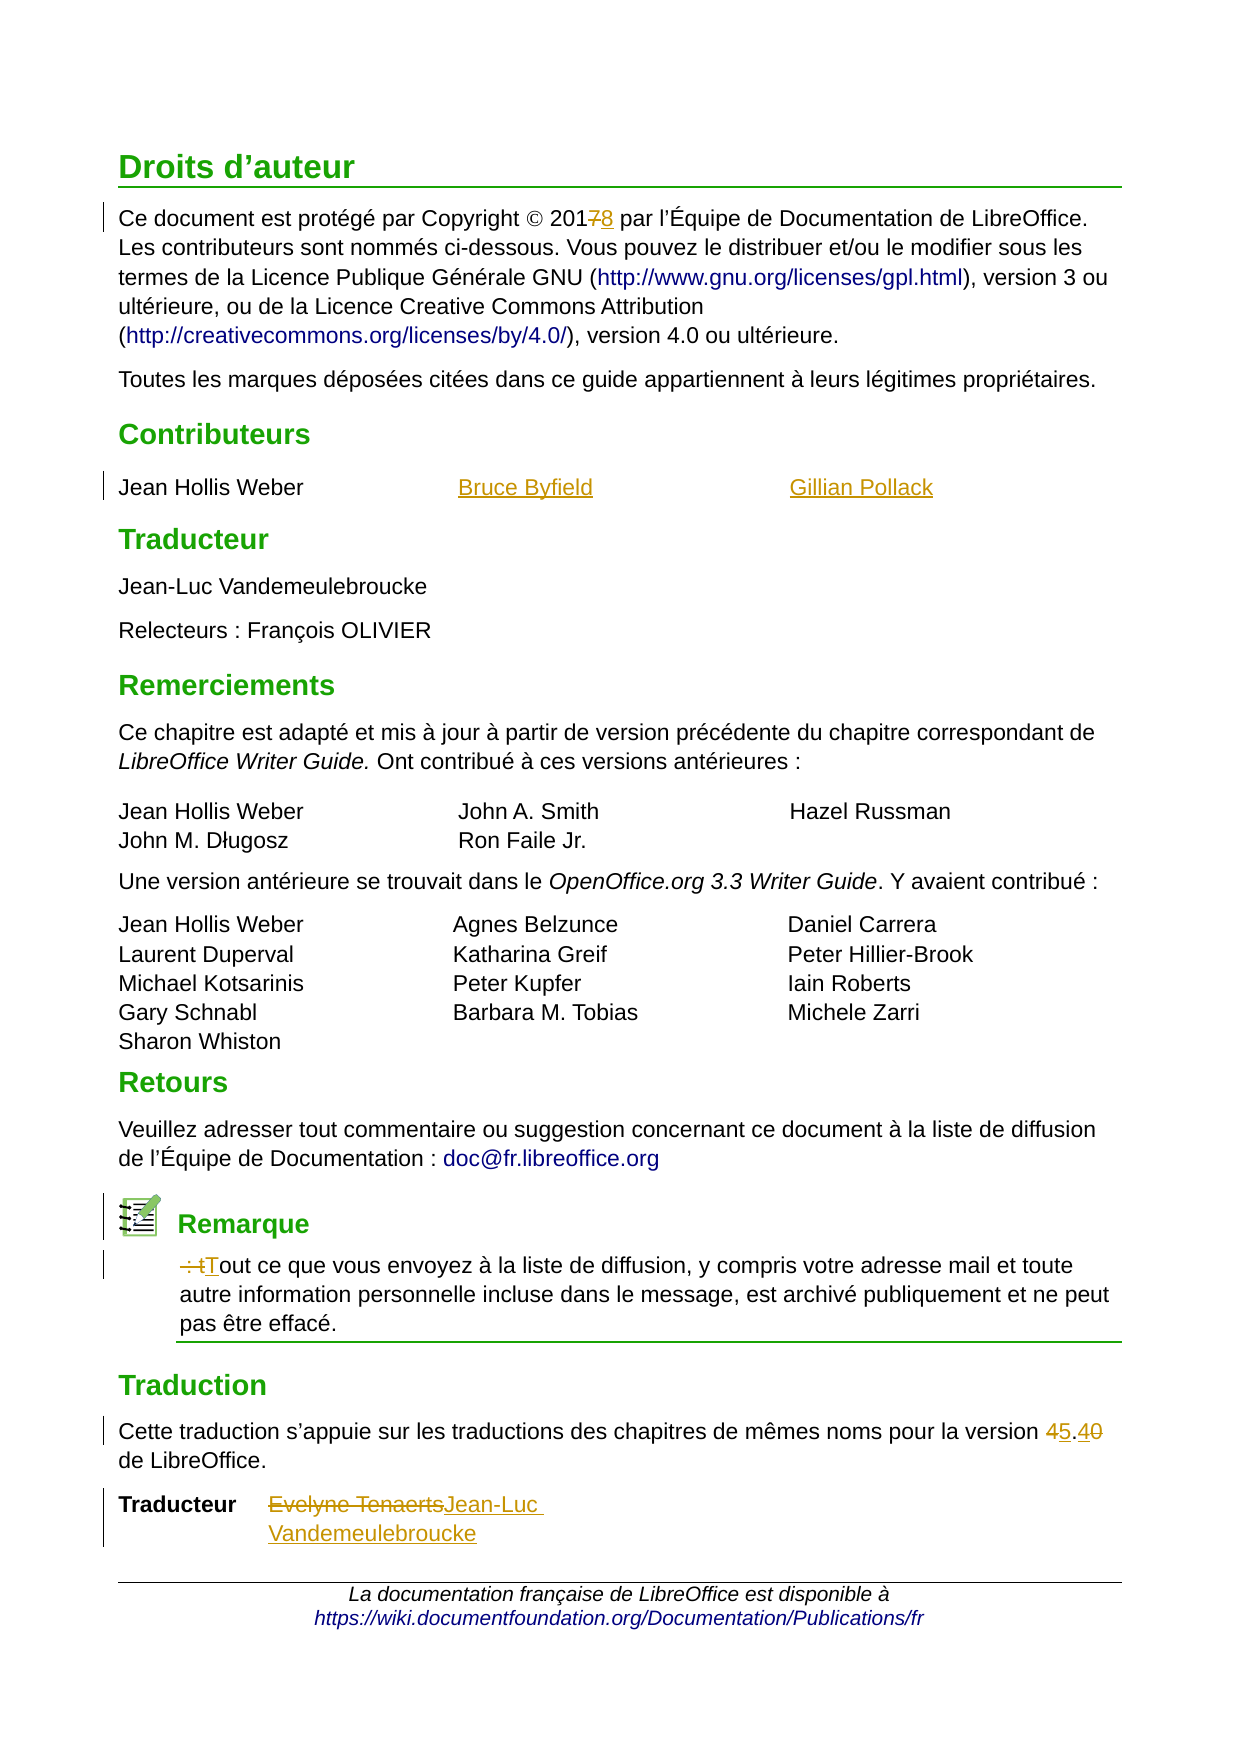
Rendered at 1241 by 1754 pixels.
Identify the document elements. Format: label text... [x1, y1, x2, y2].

text Ce chapitre est adapté et mis à jour à partir de version précédente du chapitre correspondant de LibreOffice Writer Guide. Ont contribué à ces versions antérieures : [118, 716, 1122, 774]
text Contributeurs [118, 421, 1122, 450]
table_header John A. Smith [458, 795, 789, 824]
table_cell [453, 1025, 787, 1054]
table_header [838, 1489, 1122, 1547]
table_cell Katharina Greif [453, 938, 787, 967]
table_header Gillian Pollack [789, 471, 1122, 500]
table_cell [789, 824, 1122, 853]
subtitle Remarque [118, 1193, 1122, 1240]
table_cell Sharon Whiston [118, 1025, 453, 1054]
text Traducteur [118, 526, 1122, 556]
text Veuillez adresser tout commentaire ou suggestion concernant ce document à la liste de diffusion de l’Équipe de Documentation : doc@fr.libreoffice.org [118, 1113, 1122, 1171]
table_header Traducteur [118, 1489, 268, 1547]
text Remerciements [118, 672, 1122, 701]
table_header Jean Hollis Weber [118, 909, 453, 938]
table_header Jean Hollis Weber [118, 471, 458, 500]
table_cell Laurent Duperval [118, 938, 453, 967]
text Jean-Luc Vandemeulebroucke [118, 570, 1122, 599]
text Une version antérieure se trouvait dans le OpenOffice.org 3.3 Writer Guide. Y avaient contribué : [118, 865, 1122, 894]
table_header Bruce Byfield [458, 471, 789, 500]
text Relecteurs : François OLIVIER [118, 614, 1122, 643]
table_cell Michael Kotsarinis [118, 967, 453, 996]
table_cell Ron Faile Jr. [458, 824, 789, 853]
text Ce document est protégé par Copyright © 2018 par l’Équipe de Documentation de LibreOffice. Les contributeurs sont nommés ci-dessous. Vous pouvez le distribuer et/ou le modifier sous les termes de la Licence Publique Générale GNU (http://www.gnu.org/licenses/gpl.html), version 3 ou ultérieure, ou de la Licence Creative Commons Attribution (http://creativecommons.org/licenses/by/4.0/), version 4.0 ou ultérieure. [118, 202, 1122, 348]
table_header Hazel Russman [789, 795, 1122, 824]
table_cell [788, 1025, 1122, 1054]
table_cell Gary Schnabl [118, 996, 453, 1025]
table_header Jean-Luc Vandemeulebroucke [268, 1489, 553, 1547]
table_cell Peter Kupfer [453, 967, 787, 996]
text Traduction [118, 1372, 1122, 1401]
text Retours [118, 1069, 1122, 1098]
table_header Agnes Belzunce [453, 909, 787, 938]
table_header Jean Hollis Weber [118, 795, 458, 824]
table_cell John M. Długosz [118, 824, 458, 853]
text Droits d’auteur [118, 147, 1122, 186]
table_cell Iain Roberts [788, 967, 1122, 996]
text Tout ce que vous envoyez à la liste de diffusion, y compris votre adresse mail et toute autre information personnelle incluse dans le message, est archivé publiquement et ne peut pas être effacé. [176, 1247, 1122, 1341]
table_cell Barbara M. Tobias [453, 996, 787, 1025]
text Cette traduction s’appuie sur les traductions des chapitres de mêmes noms pour la version 5.4 de LibreOffice. [118, 1416, 1122, 1474]
table_cell Peter Hillier-Brook [788, 938, 1122, 967]
table_cell Michele Zarri [788, 996, 1122, 1025]
table_header [553, 1489, 837, 1547]
table_header Daniel Carrera [788, 909, 1122, 938]
text Toutes les marques déposées citées dans ce guide appartiennent à leurs légitimes propriétaires. [118, 363, 1122, 392]
